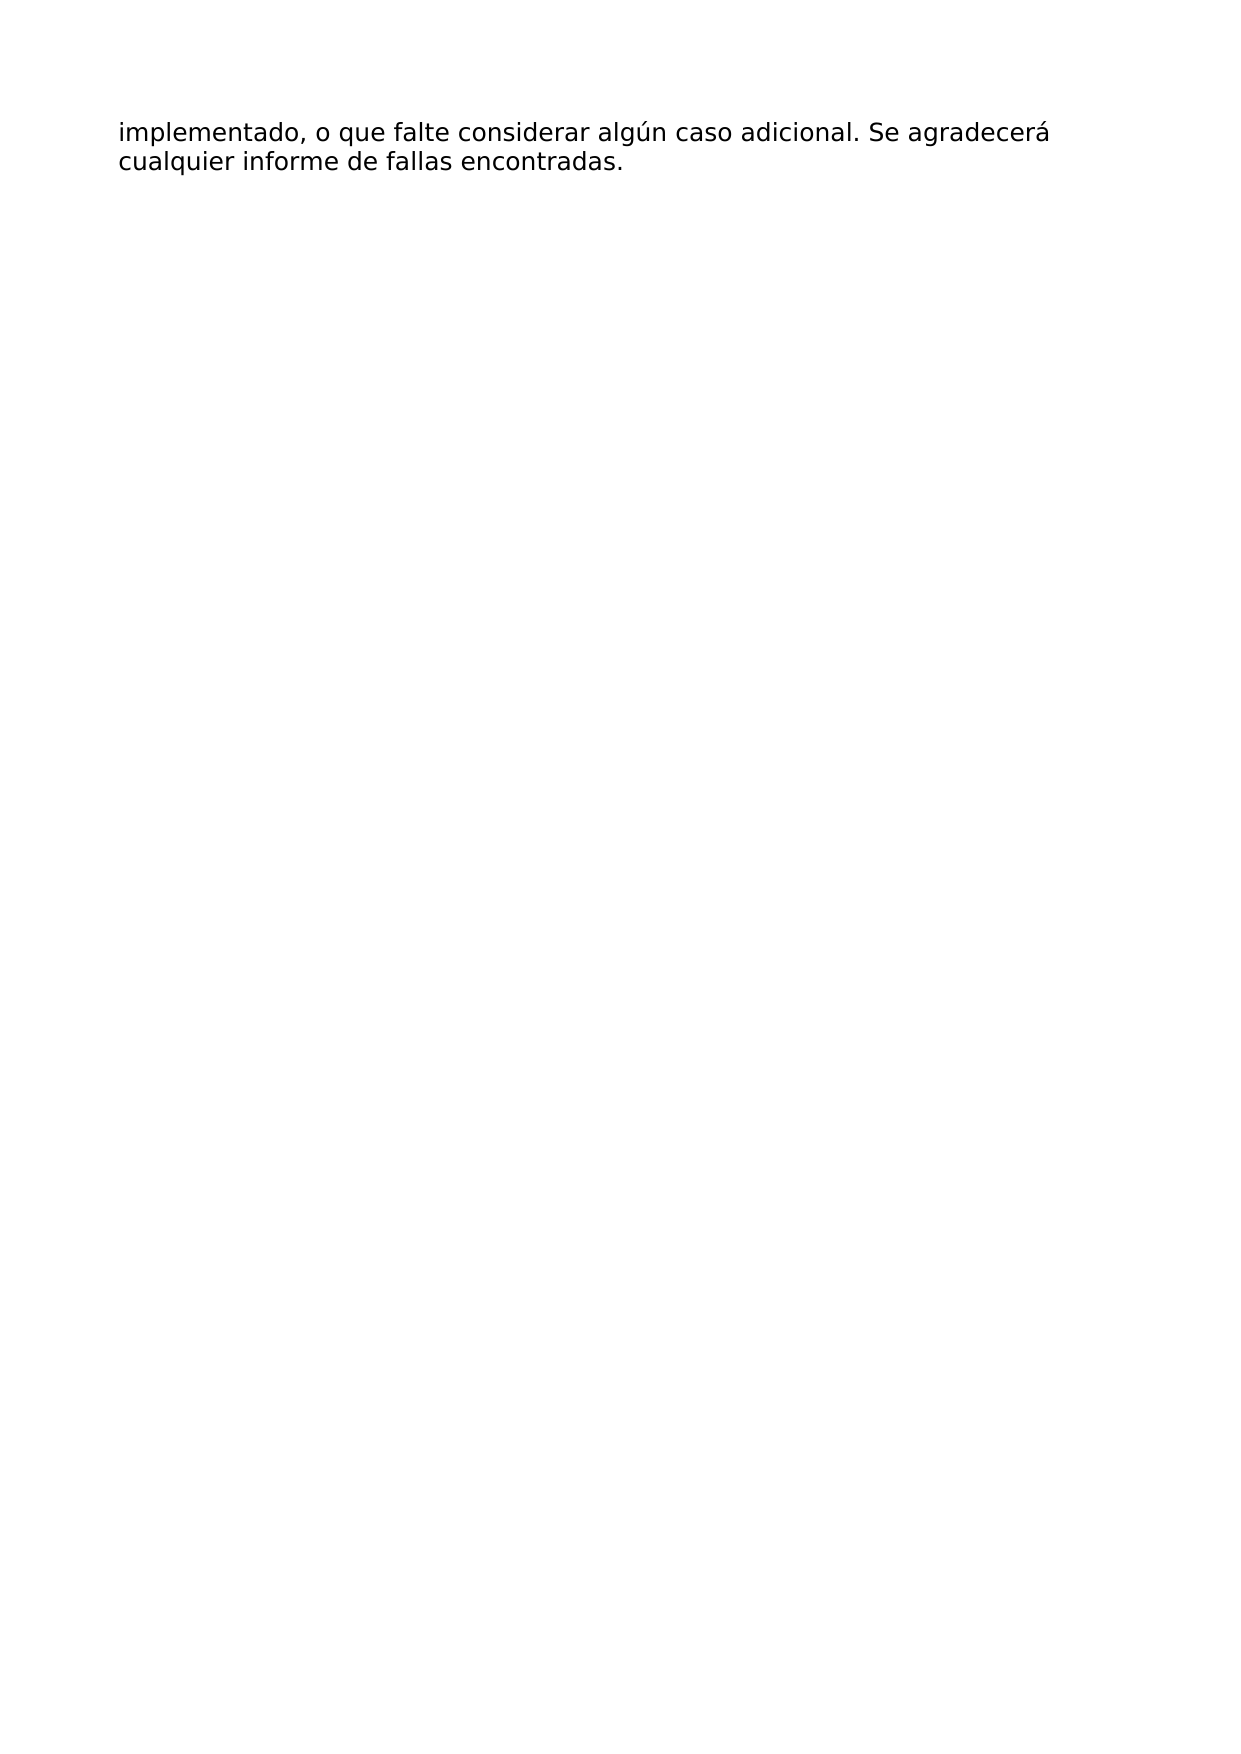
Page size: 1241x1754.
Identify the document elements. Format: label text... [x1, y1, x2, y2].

text implementado, o que falte considerar algún caso adicional. Se agradecerá cualquier informe de fallas encontradas. [118, 118, 1122, 176]
